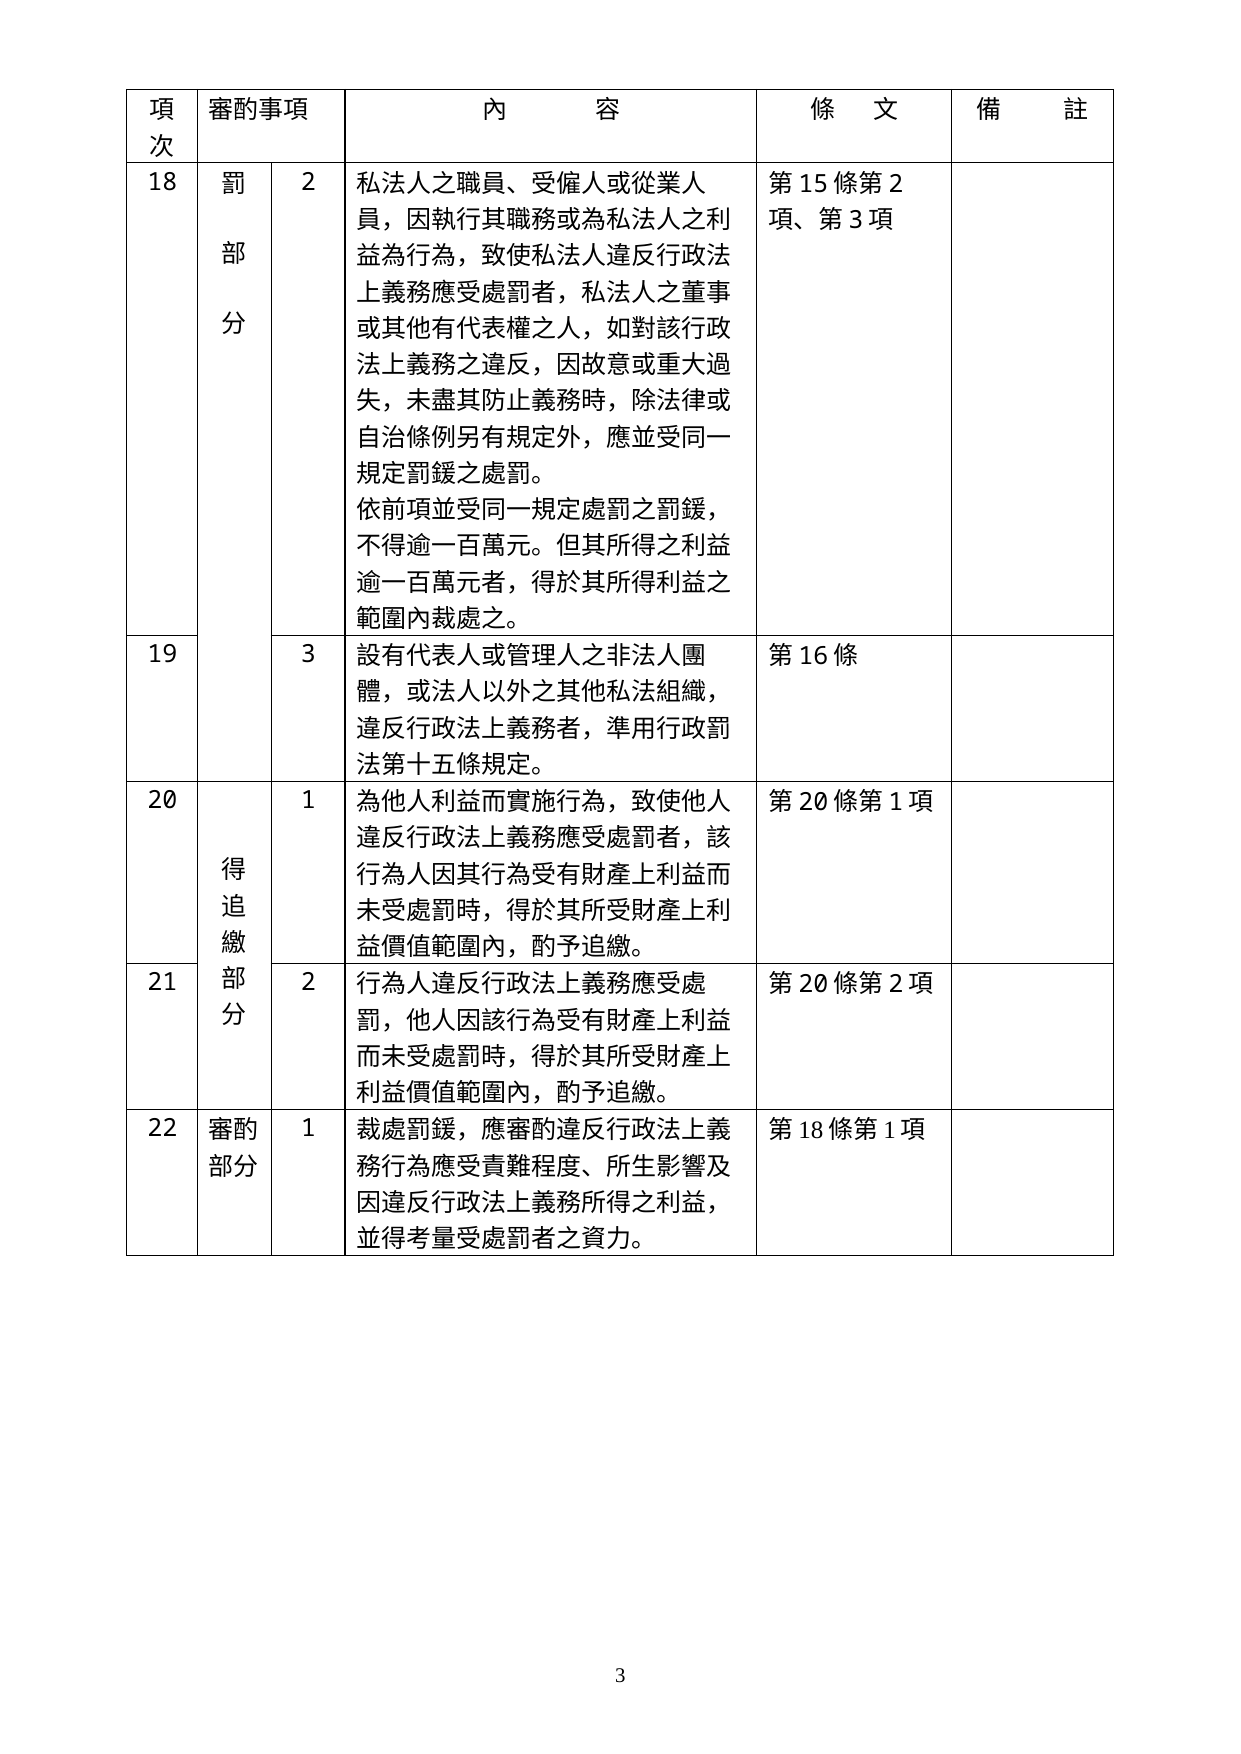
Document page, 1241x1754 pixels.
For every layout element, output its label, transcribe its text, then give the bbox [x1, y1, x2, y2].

table_cell 裁處罰鍰，應審酌違反行政法上義務行為應受責難程度、所生影響及因違反行政法上義務所得之利益，並得考量受處罰者之資力。 [346, 1110, 756, 1255]
table_cell [952, 964, 1113, 1109]
table_cell 審酌部分 [198, 1110, 271, 1255]
table_cell 為他人利益而實施行為，致使他人違反行政法上義務應受處罰者，該行為人因其行為受有財產上利益而未受處罰時，得於其所受財產上利益價值範圍內，酌予追繳。 [346, 782, 756, 963]
table_cell 第18條第1項 [757, 1110, 951, 1255]
table_cell 第16條 [757, 636, 951, 781]
table_cell 第20條第2項 [757, 964, 951, 1109]
table_cell 第20條第1項 [757, 782, 951, 963]
table_cell [952, 163, 1113, 634]
table_cell [952, 782, 1113, 963]
table_cell 私法人之職員、受僱人或從業人員，因執行其職務或為私法人之利益為行為，致使私法人違反行政法上義務應受處罰者，私法人之董事或其他有代表權之人，如對該行政法上義務之違反，因故意或重大過失，未盡其防止義務時，除法律或自治條例另有規定外，應並受同一規定罰鍰之處罰。 依前項並受同一規定處罰之罰鍰，不得逾一百萬元。但其所得之利益逾一百萬元者，得於其所得利益之範圍內裁處之。 [346, 163, 756, 634]
table_cell 21 [127, 964, 197, 1109]
table_cell 2 [272, 163, 344, 634]
table_cell 設有代表人或管理人之非法人團體，或法人以外之其他私法組織，違反行政法上義務者，準用行政罰法第十五條規定。 [346, 636, 756, 781]
table_cell 18 [127, 163, 197, 634]
table_header 備 註 [952, 90, 1113, 162]
table_cell 行為人違反行政法上義務應受處罰，他人因該行為受有財產上利益而未受處罰時，得於其所受財產上利益價值範圍內，酌予追繳。 [346, 964, 756, 1109]
table_header 內 容 [346, 90, 756, 162]
table_cell [952, 636, 1113, 781]
table_cell 3 [272, 636, 344, 781]
table_header 審酌事項 [198, 90, 344, 162]
table_cell 得 追 繳 部 分 [198, 782, 271, 1109]
table_cell 22 [127, 1110, 197, 1255]
table_cell 第15條第2項、第3項 [757, 163, 951, 634]
table_cell [952, 1110, 1113, 1255]
table_cell 20 [127, 782, 197, 963]
table_cell 1 [272, 782, 344, 963]
table_cell 2 [272, 964, 344, 1109]
table_cell 罰 部 分 [198, 163, 271, 781]
table_header 條 文 [757, 90, 951, 162]
table_header 項次 [127, 90, 197, 162]
table_cell 19 [127, 636, 197, 781]
table_cell 1 [272, 1110, 344, 1255]
